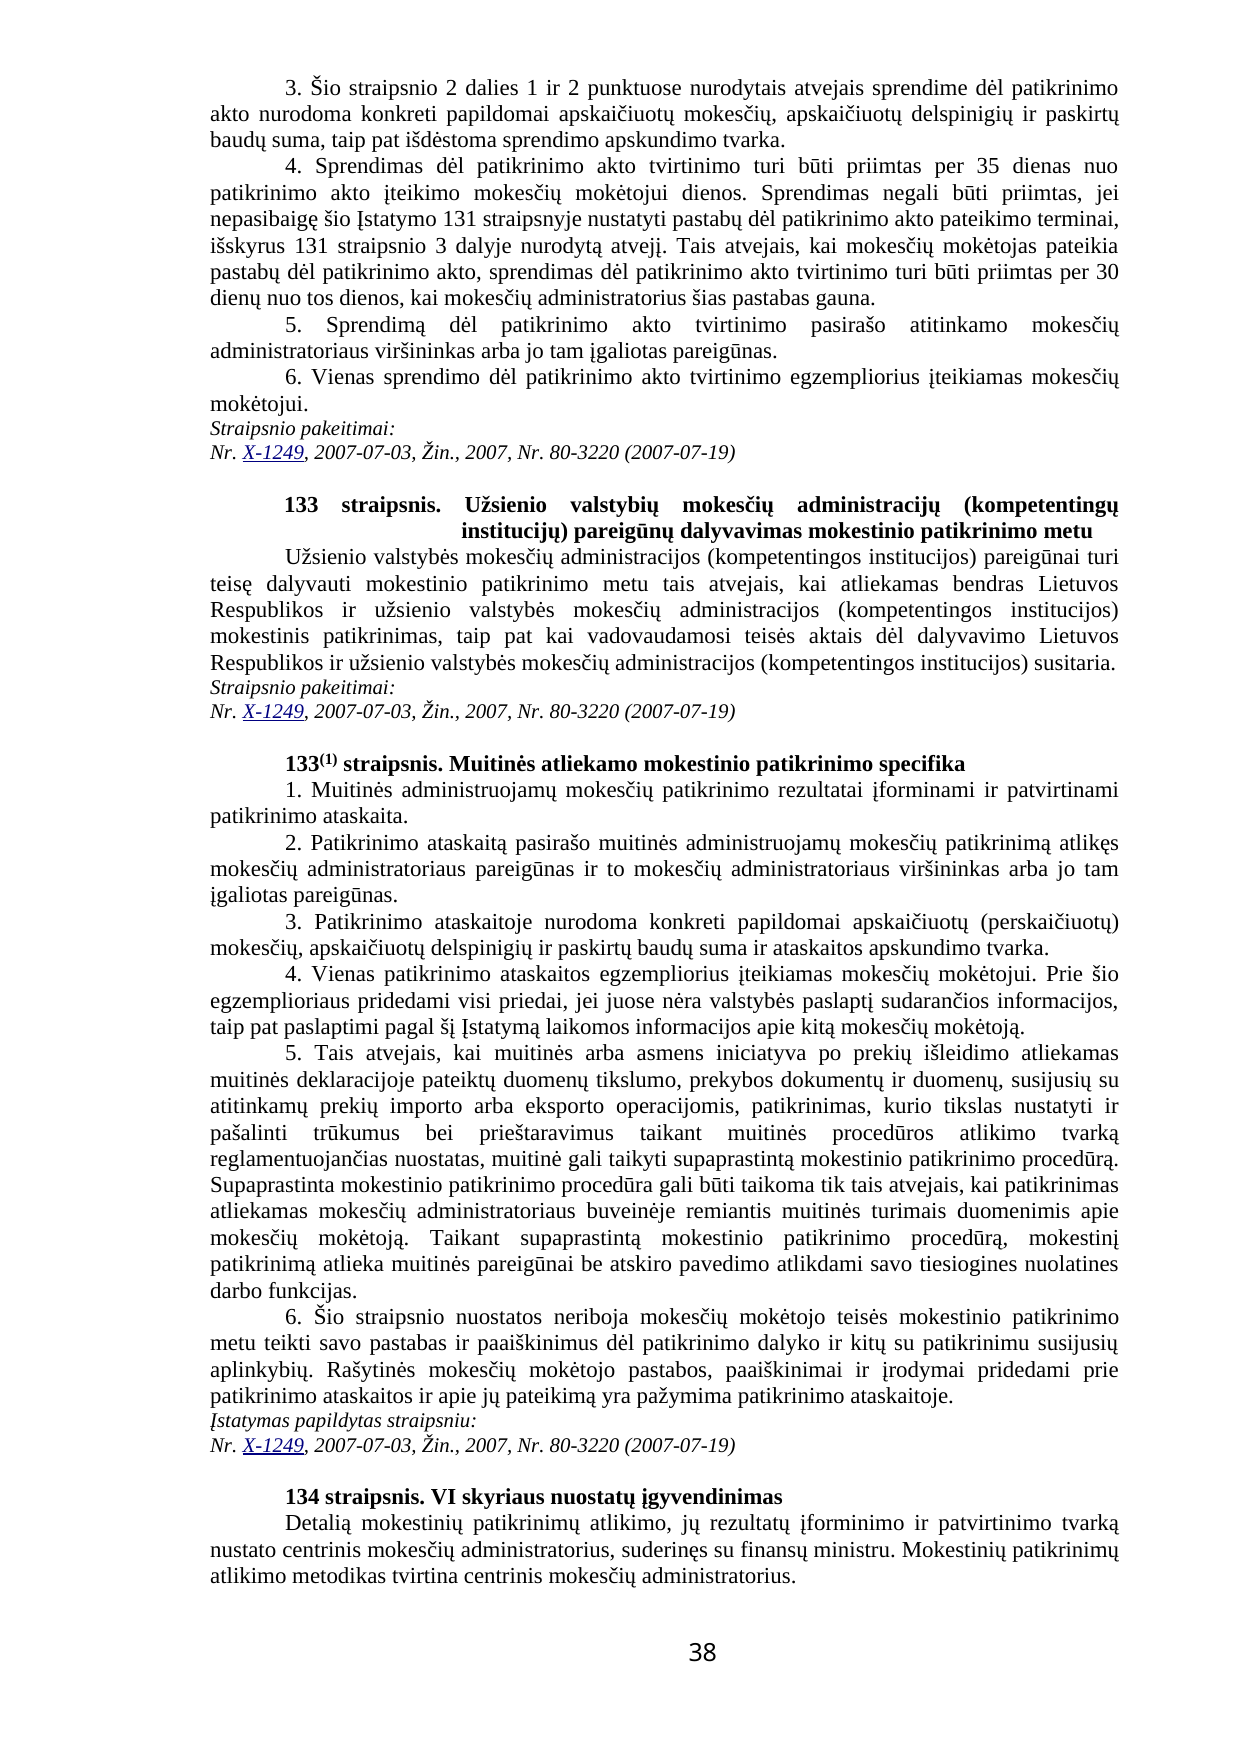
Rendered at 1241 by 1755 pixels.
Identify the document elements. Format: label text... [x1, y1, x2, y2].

text 133(1) straipsnis. Muitinės atliekamo mokestinio patikrinimo specifika [210, 749, 1120, 776]
text 4. Vienas patikrinimo ataskaitos egzempliorius įteikiamas mokesčių mokėtojui. Prie šio egzemplioriaus pridedami visi priedai, jei juose nėra valstybės paslaptį sudarančios informacijos, taip pat paslaptimi pagal šį Įstatymą laikomos informacijos apie kitą mokesčių mokėtoją. [210, 960, 1120, 1039]
text Straipsnio pakeitimai: [210, 416, 1120, 440]
text 2. Patikrinimo ataskaitą pasirašo muitinės administruojamų mokesčių patikrinimą atlikęs mokesčių administratoriaus pareigūnas ir to mokesčių administratoriaus viršininkas arba jo tam įgaliotas pareigūnas. [210, 829, 1120, 908]
text Straipsnio pakeitimai: [210, 675, 1120, 699]
text 4. Sprendimas dėl patikrinimo akto tvirtinimo turi būti priimtas per 35 dienas nuo patikrinimo akto įteikimo mokesčių mokėtojui dienos. Sprendimas negali būti priimtas, jei nepasibaigę šio Įstatymo 131 straipsnyje nustatyti pastabų dėl patikrinimo akto pateikimo terminai, išskyrus 131 straipsnio 3 dalyje nurodytą atvejį. Tais atvejais, kai mokesčių mokėtojas pateikia pastabų dėl patikrinimo akto, sprendimas dėl patikrinimo akto tvirtinimo turi būti priimtas per 30 dienų nuo tos dienos, kai mokesčių administratorius šias pastabas gauna. [210, 153, 1120, 311]
text 134 straipsnis. VI skyriaus nuostatų įgyvendinimas [210, 1483, 1120, 1509]
text Įstatymas papildytas straipsniu: [210, 1408, 1120, 1432]
text 3. Šio straipsnio 2 dalies 1 ir 2 punktuose nurodytais atvejais sprendime dėl patikrinimo akto nurodoma konkreti papildomai apskaičiuotų mokesčių, apskaičiuotų delspinigių ir paskirtų baudų suma, taip pat išdėstoma sprendimo apskundimo tvarka. [210, 73, 1120, 153]
text 5. Tais atvejais, kai muitinės arba asmens iniciatyva po prekių išleidimo atliekamas muitinės deklaracijoje pateiktų duomenų tikslumo, prekybos dokumentų ir duomenų, susijusių su atitinkamų prekių importo arba eksporto operacijomis, patikrinimas, kurio tikslas nustatyti ir pašalinti trūkumus bei prieštaravimus taikant muitinės procedūros atlikimo tvarką reglamentuojančias nuostatas, muitinė gali taikyti supaprastintą mokestinio patikrinimo procedūrą. Supaprastinta mokestinio patikrinimo procedūra gali būti taikoma tik tais atvejais, kai patikrinimas atliekamas mokesčių administratoriaus buveinėje remiantis muitinės turimais duomenimis apie mokesčių mokėtoją. Taikant supaprastintą mokestinio patikrinimo procedūrą, mokestinį patikrinimą atlieka muitinės pareigūnai be atskiro pavedimo atlikdami savo tiesiogines nuolatines darbo funkcijas. [210, 1039, 1120, 1303]
text Nr. X-1249, 2007-07-03, Žin., 2007, Nr. 80-3220 (2007-07-19) [210, 1432, 1120, 1457]
text Užsienio valstybės mokesčių administracijos (kompetentingos institucijos) pareigūnai turi teisę dalyvauti mokestinio patikrinimo metu tais atvejais, kai atliekamas bendras Lietuvos Respublikos ir užsienio valstybės mokesčių administracijos (kompetentingos institucijos) mokestinis patikrinimas, taip pat kai vadovaudamosi teisės aktais dėl dalyvavimo Lietuvos Respublikos ir užsienio valstybės mokesčių administracijos (kompetentingos institucijos) susitaria. [210, 543, 1120, 675]
text 6. Vienas sprendimo dėl patikrinimo akto tvirtinimo egzempliorius įteikiamas mokesčių mokėtojui. [210, 363, 1120, 416]
text Nr. X-1249, 2007-07-03, Žin., 2007, Nr. 80-3220 (2007-07-19) [210, 699, 1120, 723]
text 6. Šio straipsnio nuostatos neriboja mokesčių mokėtojo teisės mokestinio patikrinimo metu teikti savo pastabas ir paaiškinimus dėl patikrinimo dalyko ir kitų su patikrinimu susijusių aplinkybių. Rašytinės mokesčių mokėtojo pastabos, paaiškinimai ir įrodymai pridedami prie patikrinimo ataskaitos ir apie jų pateikimą yra pažymima patikrinimo ataskaitoje. [210, 1303, 1120, 1408]
text 5. Sprendimą dėl patikrinimo akto tvirtinimo pasirašo atitinkamo mokesčių administratoriaus viršininkas arba jo tam įgaliotas pareigūnas. [210, 311, 1120, 363]
text Nr. X-1249, 2007-07-03, Žin., 2007, Nr. 80-3220 (2007-07-19) [210, 440, 1120, 464]
text 133 straipsnis. Užsienio valstybių mokesčių administracijų (kompetentingų institucijų) pareigūnų dalyvavimas mokestinio patikrinimo metu [284, 491, 1120, 543]
text 1. Muitinės administruojamų mokesčių patikrinimo rezultatai įforminami ir patvirtinami patikrinimo ataskaita. [210, 776, 1120, 829]
text Detalią mokestinių patikrinimų atlikimo, jų rezultatų įforminimo ir patvirtinimo tvarką nustato centrinis mokesčių administratorius, suderinęs su finansų ministru. Mokestinių patikrinimų atlikimo metodikas tvirtina centrinis mokesčių administratorius. [210, 1509, 1120, 1588]
text 3. Patikrinimo ataskaitoje nurodoma konkreti papildomai apskaičiuotų (perskaičiuotų) mokesčių, apskaičiuotų delspinigių ir paskirtų baudų suma ir ataskaitos apskundimo tvarka. [210, 908, 1120, 960]
